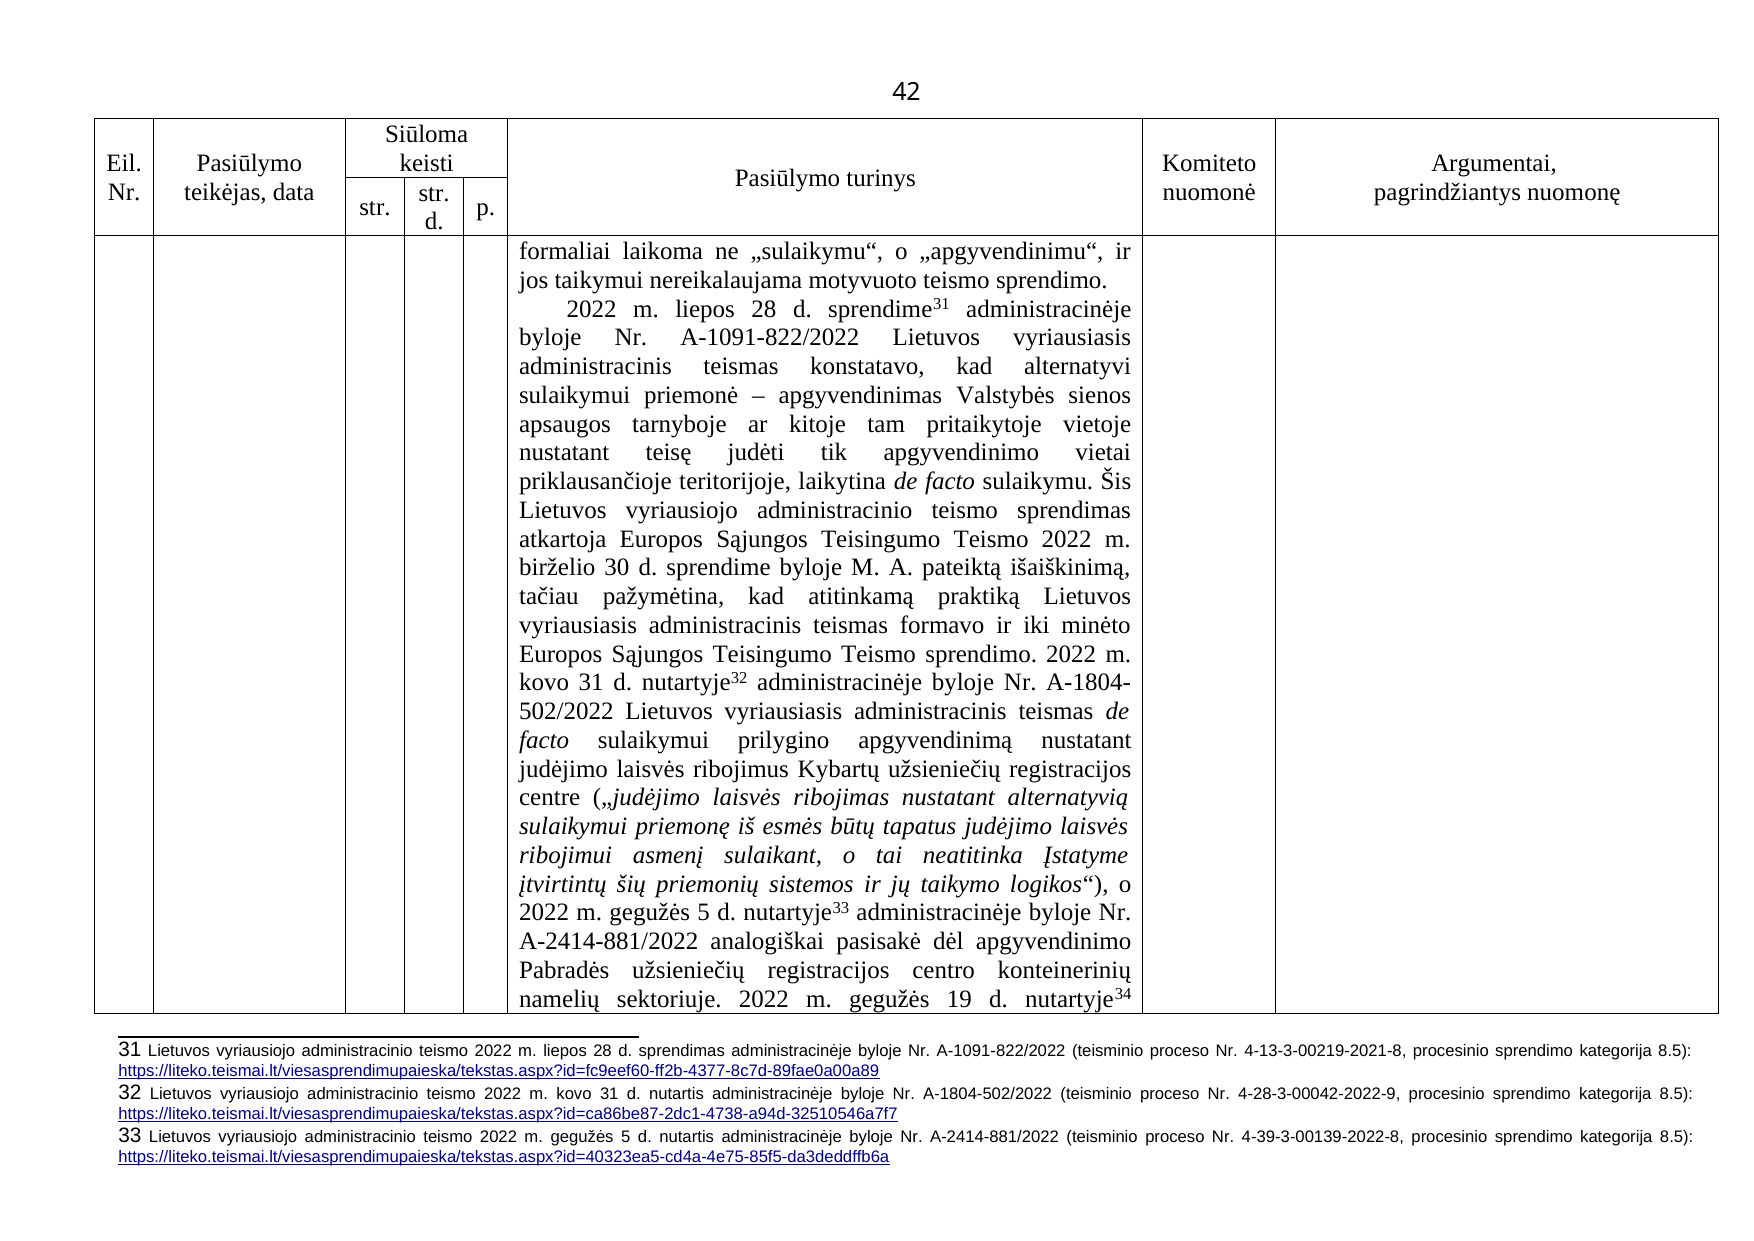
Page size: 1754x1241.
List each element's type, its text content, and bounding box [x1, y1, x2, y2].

table_header Komiteto nuomonė [1143, 119, 1275, 235]
table_header Siūloma keisti [346, 119, 507, 177]
table_cell p. [464, 178, 507, 235]
table_header Pasiūlymo turinys [508, 119, 1142, 235]
table_header Pasiūlymo teikėjas, data [154, 119, 345, 235]
table_cell [95, 236, 153, 1012]
table_cell [464, 236, 507, 1012]
table_cell [1143, 236, 1275, 1012]
table_cell [346, 236, 404, 1012]
table_cell str. [346, 178, 404, 235]
table_cell str. d. [405, 178, 463, 235]
table_cell DĖL KONKREČIŲ ĮSTATYMO NUOSTATŲ Dėl užsieniečių judėjimo laisvės apribojimų Projektu siūloma pakeisti Įstatymo 2 straipsnio 31 dalyje pateiktą „užsieniečio sulaikymo“ apibrėžimą, nustatant, kad tai yra laikinas užsieniečio judėjimo laisvės apribojimas tam tikro subjekto (teisėsaugos pareigūno ar teismo) sprendimu ir užsieniečio laikymas tam tikroje įstaigoje (Valstybės sienos apsaugos tarnyboje ar kitoje teisėsaugos įstaigoje). Šiuo klausimu pažymime, kad remiantis 2013 m. birželio 26 d. Europos Parlamento ir Tarybos direktyvos 2013/33/ES, kuria nustatomos normos dėl tarptautinės apsaugos prašytojų priėmimo (nauja redakcija) (toliau – Direktyva 2013/33), 2 straipsnio (h) punktu „sulaikymas“ yra „kai valstybė narė izoliuotai laiko prašytoją tam tikroje vietoje, kur prašytojo judėjimo laisvė yra atimta“. Toks apibrėžimas nenumato nei konkretaus subjekto, kurio sprendimu prieglobsčio prašytojo judėjimo laisvė yra atimta, nei konkrečios vietos, kurioje ši laisvė yra atimta, bei sieja „sulaikymą“ išskirtinai su judėjimo laisvės atėmimo, laikant prašytoją izoliuotai konkrečioje vietoje, faktu. Kita vertus, Projekte siūlomas „užsieniečio sulaikymo“ apibrėžimas iš esmės reiškia, kad prieglobsčio prašytojo laikymas izoliuotai tam tikroje vietoje, kurioje jo judėjimo laisvė yra atimta (kas laikytina „sulaikymu“ pagal Direktyvą 2013/33), nebūtų laikomas „sulaikymu“ pagal Įstatymą, jei sprendimą dėl užsieniečio patalpinimo vietoje, kurioje jo judėjimo laisvė yra atimta, priimtų ne „užsieniečio sulaikymo“ apibrėžime minimas subjektas, o, pvz., Migracijos departamentas, ir (arba) ši vieta būtų ne apibrėžime minima Valstybės sienos apsaugos tarnyba ar kita teisėsaugos įstaiga, o, pvz., Priėmimą užtikrinanti įstaiga. Atsižvelgus į tai, laikomės pozicijos, kad siūloma Įstatymo 2 straipsnio 31 dalies formuluotė nėra suderinama su Direktyvos 2013/33 2 straipsnio (h) punktu bei nepagrįstai susiaurina „sulaikymo“ sąvoką. Direktyvos 2013/33 7 straipsnio 1 dalis reglamentuoja prieglobsčio prašytojų judėjimo laisvę bei nustato bendrą taisyklę: „Prašytojai gali laisvai judėti priimančiosios valstybės narės teritorijoje arba tam tikroje valstybės narės jiems nustatytoje vietoje“. Pažymėtina, kad lietuviškame vertime vartojamas žodis „vieta“, kuris taip pat vartojamas to paties straipsnio 3 dalyje („valstybių narių nurodytoje konkrečioje vietoje“) arba jau minėtame 2 straipsnio (h) punkte („tam tikroje vietoje“), tačiau angliškoje Direktyvos 2013/33 versijoje 7 straipsnio 1 dalyje vartojamas žodis „area“ („Applicants may move freely within the territory of the host Member State or within an area assigned to them by that Member State“), o ne „place“, kaip to paties straipsnio 3 dalyje arba 2 straipsnio (h) punkte. Kadangi lietuviškas vertimas nedaro semantinio skirtumo tarp šių dviejų žodžių, tai gali sąlygoti klaidingą 7 straipsnio 1 dalies nuostatos interpretavimą. Minėta nuostata pirmą kartą atsirado Direktyvoje 2003/9 bei buvo pažodžiui perkelta į ją pakeitusią Direktyvą 2013/33, tačiau oficialus lietuviškas Direktyvos 2003/9 7 straipsnio 1 dalies vertimas skyrėsi: „Prieglobsčio prašytojai gali laisvai judėti priimančiosios valstybės narės teritorijoje arba tam tikroje valstybės narės jiems paskirtoje zonoje“. Remiantis prieinamais duomenimis, galimybė apriboti prieglobsčio prašytojų judėjimo laisvę tam tikra „zona“ (angl. „area“) atsirado atsižvelgus į Vokietijos pageidavimą išlaikyti nacionalinėje teisėje numatytą galimybę apriboti prieglobsčio prašytojų judėjimo laisve tam tikru teritorijos administraciniu vienetu. Tokiu būdu, tiek 7 straipsnio 1 dalies nuostatos derinimo istorija, tiek originalios (angliškos) jos versijos semantinis vertinimas pagrindžia išvadą, kad valstybė narė gali leisti prieglobsčio prašytojui laisvai judėti tik tam tikroje teritorijos dalyje, tačiau ne „vietoje“ (pvz., apgyvendinimo centre), kaip suponuoja lietuviškas vertimas. Be to, Direktyvos 7 straipsnio 1 dalis numato, kad minima „nustatyta vieta“ (angl. „area“) „turi garantuoti pakankamai galimybių naudotis visa pagal šią direktyvą teikiama parama“, kas apima, be kita ko, galimybę lankytis gydymo įstaigose, lankyti mokyklą, dirbti (įgijus tokią teisę). Akivaizdu, kad „vieta“ (pvz., užsieniečių apgyvendinimo centras) tokių galimybių nesuteikia. Galiausiai, net jeigu prieglobsčio prašytojui leista laisvai judėti tik tam tikroje valstybės teritorijos dalyje, tai nereiškia, kad iš jo atimta judėjimo laisvė, kadangi jis gali laikinai išvykti iš šios teritorijos dalies, gavęs leidimą arba, tam tikrais atvejais (pvz., vykstant į susitikimus su valdžios atstovais ir į teismus), net neprašant leidimo (Direktyvos 2013/33 7 straipsnio 4 dalis). Apibendrinant, kiek tai liečia prieglobsčio prašytojų judėjimo laisvę, Direktyvos 2013/33 nuostatos numato 3 skirtingus režimus: teisę laisvai judėti visoje priimančiosios valstybės narės teritorijoje; teisę laisvai judėti tam tikroje teritorijos dalyje (angl. „area“); sulaikymą, kai judėjimo laisvė yra atimta „tam tikroje vietoje“ (pvz., sulaikymo centre). Skirtingai negu Direktyva 2013/33, Įstatymas numato kelis kitus su prieglobsčio prašytojų judėjimo laisve susijusius režimus, leidžiančius apriboti judėjimo laisvę „tam tikra vieta“, kas laikytina „sulaikymu“ Direktyvos 2013/33 2 straipsnio (h) punkto prasme, tačiau tokiu nelaikoma pagal Įstatymą, kaip antai: apgyvendinimas tam tikroje vietoje nesuteikiant teisės laisvai judėti Lietuvos Respublikos teritorijoje pagal Įstatymo 1408 straipsnio 3, 6 ir 7 dalis; „alternatyvi sulaikymui priemonę“ – apgyvendinimas tam tikroje vietoje, nustatant teisę judėti tik apgyvendinimo vietai priklausančioje teritorijoje“ pagal Įstatymo 115 straipsnio 2 dalies 5 punktą ir 14019 straipsnio 1 dalies 3 punktą. Europos Sąjungos Teisingumo Teismas 2022 m. birželio 30 d. sprendime byloje M. A. (bylos Nr. C-72/22 PPU) konstatavo, kad Įstatymo 14019 straipsnio 1 dalies 3 punkte nurodyta „alternatyvi sulaikymui priemonė“ – apgyvendinimas Valstybės sienos apsaugos tarnyboje ar kitoje tam pritaikytoje vietoje nustatant teisę judėti tik apgyvendinimo vietai priklausančioje teritorijoje, laikytina de facto sulaikymu. Teismas išaiškino, kad nors toks judėjimo laisvės suvaržymas pagal Lietuvos Respublikos teisės aktus formaliai ir yra laikomas alternatyvia sulaikymui priemone, dėmesys atkreiptinas į tai, kad toks asmuo yra atskirtas nuo kitų gyventojų, netekęs judėjimo laisvės, todėl direktyvos 2013/33 2 straipsnio (h) punkto prasme laikytinas asmeniu, kuriam taikomas sulaikymas. Paminėtina ir tai, kad šiuo metu Europos Žmogaus Teisių Teismas nagrinėja mažiausiai 3 skundus prieš Lietuvą dėl minėtos laisvės atėmimo praktikos taikymo. Galiausiai, 2023 m. birželio 7 d. Lietuvos Respublikos Konstitucinio Teismo nutarime Nr. KT53-A-N6/2023 „Dėl Lietuvos Respublikos įstatymo „Dėl užsieniečių teisinės padėties“ nuostatų atitikties Lietuvos Respublikos Konstitucijai“ (toliau – Nutarimas) konstatuota, kad prieglobsčio prašytojo laikinas apgyvendinamas nesuteikiant teisės laisvai judėti Lietuvos Respublikos teritorijoje yra viena griežčiausių ir labiausiai asmens laisvę varžančių priemonių, galinčių būti prilyginamų sulaikymui (žr., pvz., Nutarimo 27.1, 27.3, 27.5 p.). Lietuvos Respublikos Konstitucinis Teismas, prilygindamas prieglobsčio prašytojo laikiną apgyvendinamą nesuteikiant teisės laisvai judėti Lietuvos Respublikos teritorijoje sulaikymui, nuosekliai akcentuoja ne tik šios priemonės pobūdį, bet ir trukmę (iki 6 mėnesių). Lietuvos vyriausiojo administracinio teismo praktikoje nagrinėjant su prieglobsčio prašytojų sulaikymu susijusius klausimus jau kurį laiką buvo įžvelgiamas tam tikras kryptingumas, o būtent – „sulaikymas“, kaip tai suprantama tarptautinėje ir Europos Sąjungos teisėje, laikytinas „sulaikymu“ nepriklausomai nuo to, kaip atitinkama asmens laisvę suvaržanti priemonė vadinama nacionalinėje teisėje. Atitinkamai, de facto „sulaikymui“ Lietuvos vyriausiasis administracinis teismas prilygino užsieniečių „apgyvendinimą nesuteikiant jiems teisės laisvai judėti Lietuvos Respublikos teritorijoje“, taip pat alternatyvią sulaikymui priemonę – „užsieniečio apgyvendinimą Valstybės sienos apsaugos tarnyboje ar kitoje tam pritaikytoje vietoje, nustatant teisę judėti tik apgyvendinimo vietai priklausančioje teritorijoje“. 2023 m. sausio 19 d. nutartyje administracinėje byloje Nr. A-1289-602/2023 Lietuvos vyriausiasis administracinis teismas konstatavo, kad užsieniečių apgyvendinimas Valstybės sienos apsaugos tarnybos Pabradės užsieniečių registracijos centre, suteikiant jiems teisę judėti tik apgyvendinimo vietai priklausančioje teritorijoje (remiantis Įstatymo 1408 straipsnio 3 dalimi), laikytinas de facto sulaikymu. Nepaisant to, nacionalinėje teisėje ši priemonė formaliai laikoma ne „sulaikymu“, o „apgyvendinimu“, ir jos taikymui nereikalaujama motyvuoto teismo sprendimo. 2022 m. liepos 28 d. sprendime administracinėje byloje Nr. A-1091-822/2022 Lietuvos vyriausiasis administracinis teismas konstatavo, kad alternatyvi sulaikymui priemonė – apgyvendinimas Valstybės sienos apsaugos tarnyboje ar kitoje tam pritaikytoje vietoje nustatant teisę judėti tik apgyvendinimo vietai priklausančioje teritorijoje, laikytina de facto sulaikymu. Šis Lietuvos vyriausiojo administracinio teismo sprendimas atkartoja Europos Sąjungos Teisingumo Teismo 2022 m. birželio 30 d. sprendime byloje M. A. pateiktą išaiškinimą, tačiau pažymėtina, kad atitinkamą praktiką Lietuvos vyriausiasis administracinis teismas formavo ir iki minėto Europos Sąjungos Teisingumo Teismo sprendimo. 2022 m. kovo 31 d. nutartyje administracinėje byloje Nr. A-1804-502/2022 Lietuvos vyriausiasis administracinis teismas de facto sulaikymui prilygino apgyvendinimą nustatant judėjimo laisvės ribojimus Kybartų užsieniečių registracijos centre („judėjimo laisvės ribojimas nustatant alternatyvią sulaikymui priemonę iš esmės būtų tapatus judėjimo laisvės ribojimui asmenį sulaikant, o tai neatitinka Įstatyme įtvirtintų šių priemonių sistemos ir jų taikymo logikos“), o 2022 m. gegužės 5 d. nutartyje administracinėje byloje Nr. A-2414-881/2022 analogiškai pasisakė dėl apgyvendinimo Pabradės užsieniečių registracijos centro konteinerinių namelių sektoriuje. 2022 m. gegužės 19 d. nutartyje administracinėje byloje Nr. A-2595-602/2022 de facto sulaikymui Lietuvos vyriausiasis administracinis teismas taip pat prilygino apgyvendinimas Pabėgėlių priėmimo centre, šiuo konkrečiu atveju net neaptarinėdamas faktinių „apgyvendinimo“ sąlygų, bet tiesiog vertindamas pačios alternatyvios sulaikymui priemonės, kuri savo turiniu faktiškai nesiskiria nuo sulaikymo, esmę. Minėta Lietuvos vyriausiojo administracinio teismo praktika atspindi Europos Žmogaus Teisių Teismo ir Europos Sąjungos Teisingumo Teismo jurisprudenciją. Spręsdamas dėl skirtumo tarp judėjimo laisvės apribojimo ir laisvės atėmimo, kaip tai suprantama pagal Europos žmogaus teisių ir pagrindinių laisvių apsaugos konvencijos 5 straipsnį, užsieniečių sulaikymo tranzito zonose ir apgyvendinimo centruose kontekste Europos Žmogaus Teisių Teismas konstatavo, kad asmenų laikymas tokio pobūdžio centruose prilygsta „laisvės atėmimui“ nepriklausomai nuo to, kaip tai vadinama nacionalinėje teisėje. Sujungtose bylose C-924/19 PPU ir C-925/19 PPU Europos Sąjungos Teisingumo Teismas konstatavo, kad trečiosios šalies piliečiui nustatyta pareiga nuolat likti griežtai apibrėžtoje uždaroje tranzito zonoje, kurioje šio piliečio judėjimas ribojamas ir kontroliuojamas, ir šis trečiosios šalies pilietis negali teisėtai savo valia iš jos išeiti bet kuria kryptimi, yra laisvės atėmimas, kuris laikytinas „sulaikymu“, kaip tai suprantama pagal Direktyvą 2013/33. Įvertinus minėtą teisinį reglamentavimą bei teismų praktiką, atsižvelgus į tai, kad kuriama Priėmimo užtikrinanti įstaiga bus atsakinga, inter alia, už visų prieglobsčio prašytojų priėmimo sąlygų užtikrinimą, o tai reiškia – už tinkamą Direktyvos 2013/33 nuostatų įgyvendinimą, siūlome būtent šiame kontekste suderinti Įstatymo nuostatas su Europos Sąjungos acquis bei tokiu būdu nediferencijuoti Priėmimo užtikrinančio įstaigos žinioje esančius prieglobsčio prašytojus pagal papildomas su judėjimo laisvės apribojimu susijusias kategorijas, kurių Direktyvos 2013/33 nuostatos nenumato. Pažymėtina, kad Projektas numato, jog užsieniečiai, kuriems taikomos minėtos de facto sulaikymo priemonės, laikomi laikino apgyvendinimo vietose, kurias valdo, administruoja arba parenka Priėmimą užtikrinanti įstaiga. Atsižvelgus į tai, kad tokio pobūdžio judėjimo laisvės apribojimas „tam tikra vieta“ laikytinas „sulaikymu“, konstatuotina, kad Projektas jau numato, kad dalis de facto sulaikytų užsieniečių bus Priėmimą užtikrinančios įstaigos žinioje. Siekiant procedūrinio aiškumo ir vienodų priėmimo sąlygų užtikrinimo visiems tikslinei grupei priklausantiems užsieniečiams, siūlome numatyti, kad asmenys, kurie yra sulaikomi teismo sprendimu, taip pat yra Priėmimą užtikrinančios įstaigos žinioje, o ne Valstybės sienos apsaugos tarnybos, kaip numatyta Projekte. Tuo tikslu siūlome (konkretūs pasiūlymai dėl šių ir kitų Įstatymo nuostatų formuluočių pateikiami šio rašto priede): patikslinti Įstatymo 2 straipsnio 31 dalies formuluotę, suderinant ją su Direktyvos 2013/33 2 straipsnio (h) punktu; [508, 236, 1142, 1012]
table_cell [1276, 236, 1718, 1012]
table_header Argumentai, pagrindžiantys nuomonę [1276, 119, 1718, 235]
table_cell [405, 236, 463, 1012]
table_cell [154, 236, 345, 1012]
table_header Eil. Nr. [95, 119, 153, 235]
